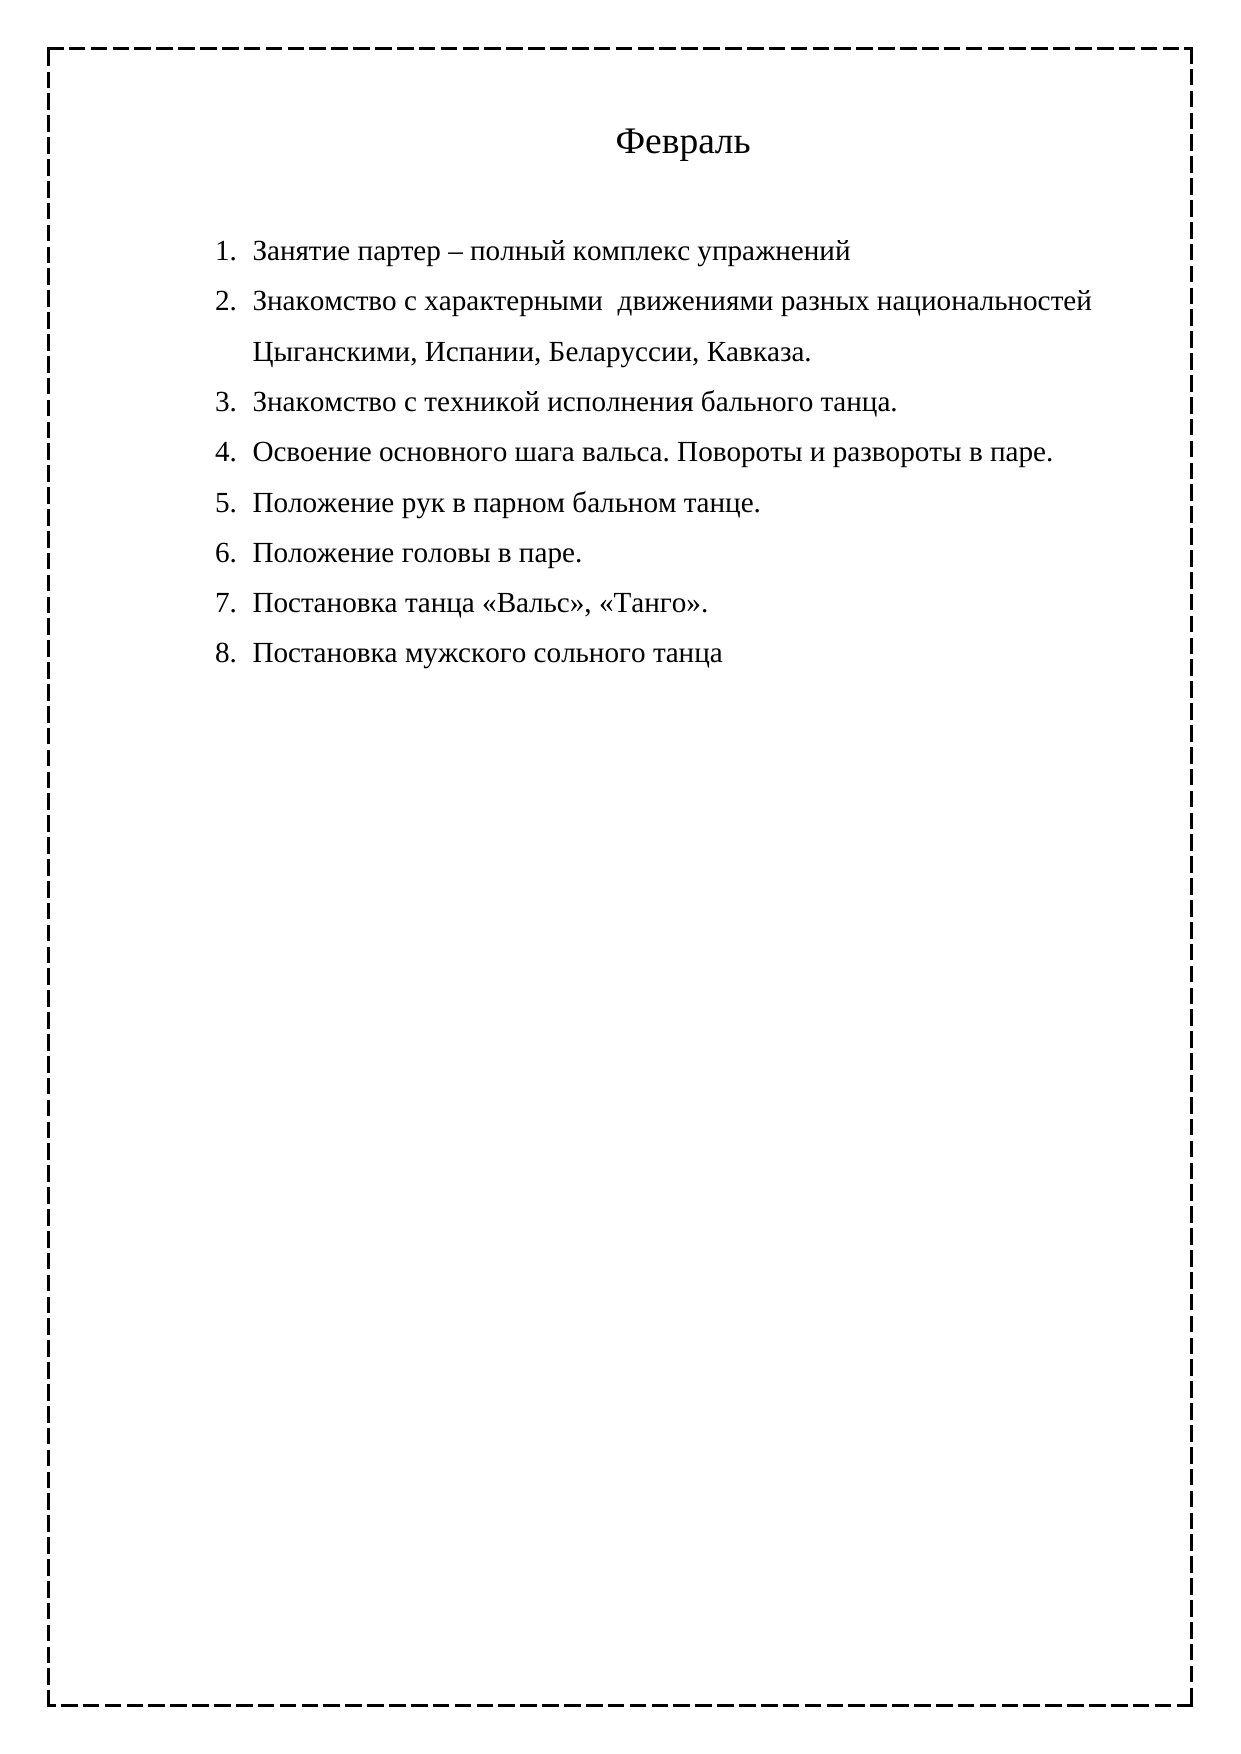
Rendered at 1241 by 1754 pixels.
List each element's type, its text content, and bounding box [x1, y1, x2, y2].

text Февраль [214, 118, 1152, 161]
list Постановка мужского сольного танца [215, 636, 1152, 669]
list Положение рук в парном бальном танце. [215, 485, 1152, 518]
list Положение головы в паре. [215, 535, 1152, 568]
list Знакомство с техникой исполнения бального танца. [215, 384, 1152, 418]
list Занятие партер – полный комплекс упражнений [215, 233, 1152, 267]
list Знакомство с характерными движениями разных национальностей Цыганскими, Испании, Беларуссии, Кавказа. [215, 283, 1152, 367]
list Постановка танца «Вальс», «Танго». [215, 585, 1152, 619]
list Освоение основного шага вальса. Повороты и развороты в паре. [215, 434, 1152, 468]
